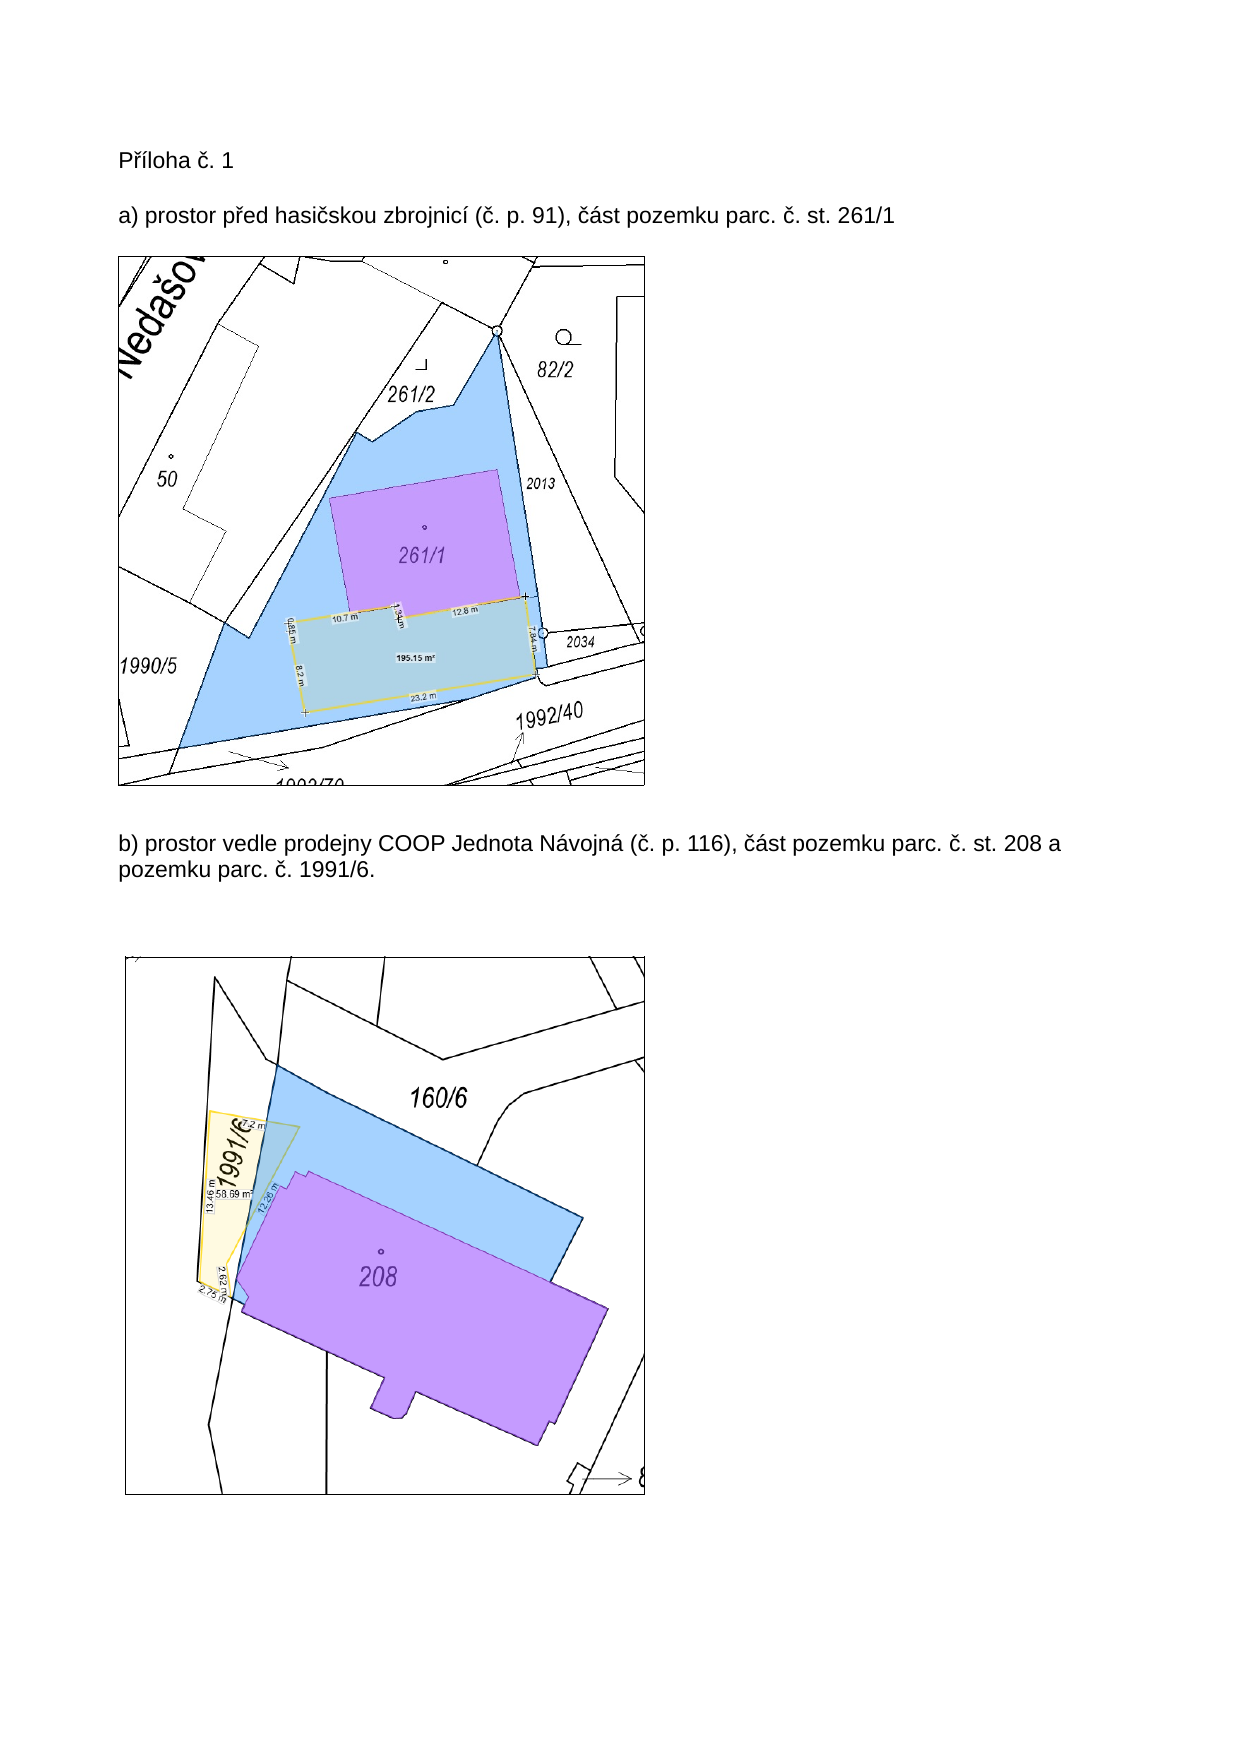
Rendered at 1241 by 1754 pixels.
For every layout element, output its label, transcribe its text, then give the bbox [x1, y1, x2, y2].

text Příloha č. 1 [118, 147, 1122, 173]
text a) prostor před hasičskou zbrojnicí (č. p. 91), část pozemku parc. č. st. 261/1 [118, 202, 1122, 228]
picture [119, 257, 644, 785]
picture [126, 958, 644, 1494]
text b) prostor vedle prodejny COOP Jednota Návojná (č. p. 116), část pozemku parc. č. st. 208 a pozemku parc. č. 1991/6. [118, 830, 1122, 882]
